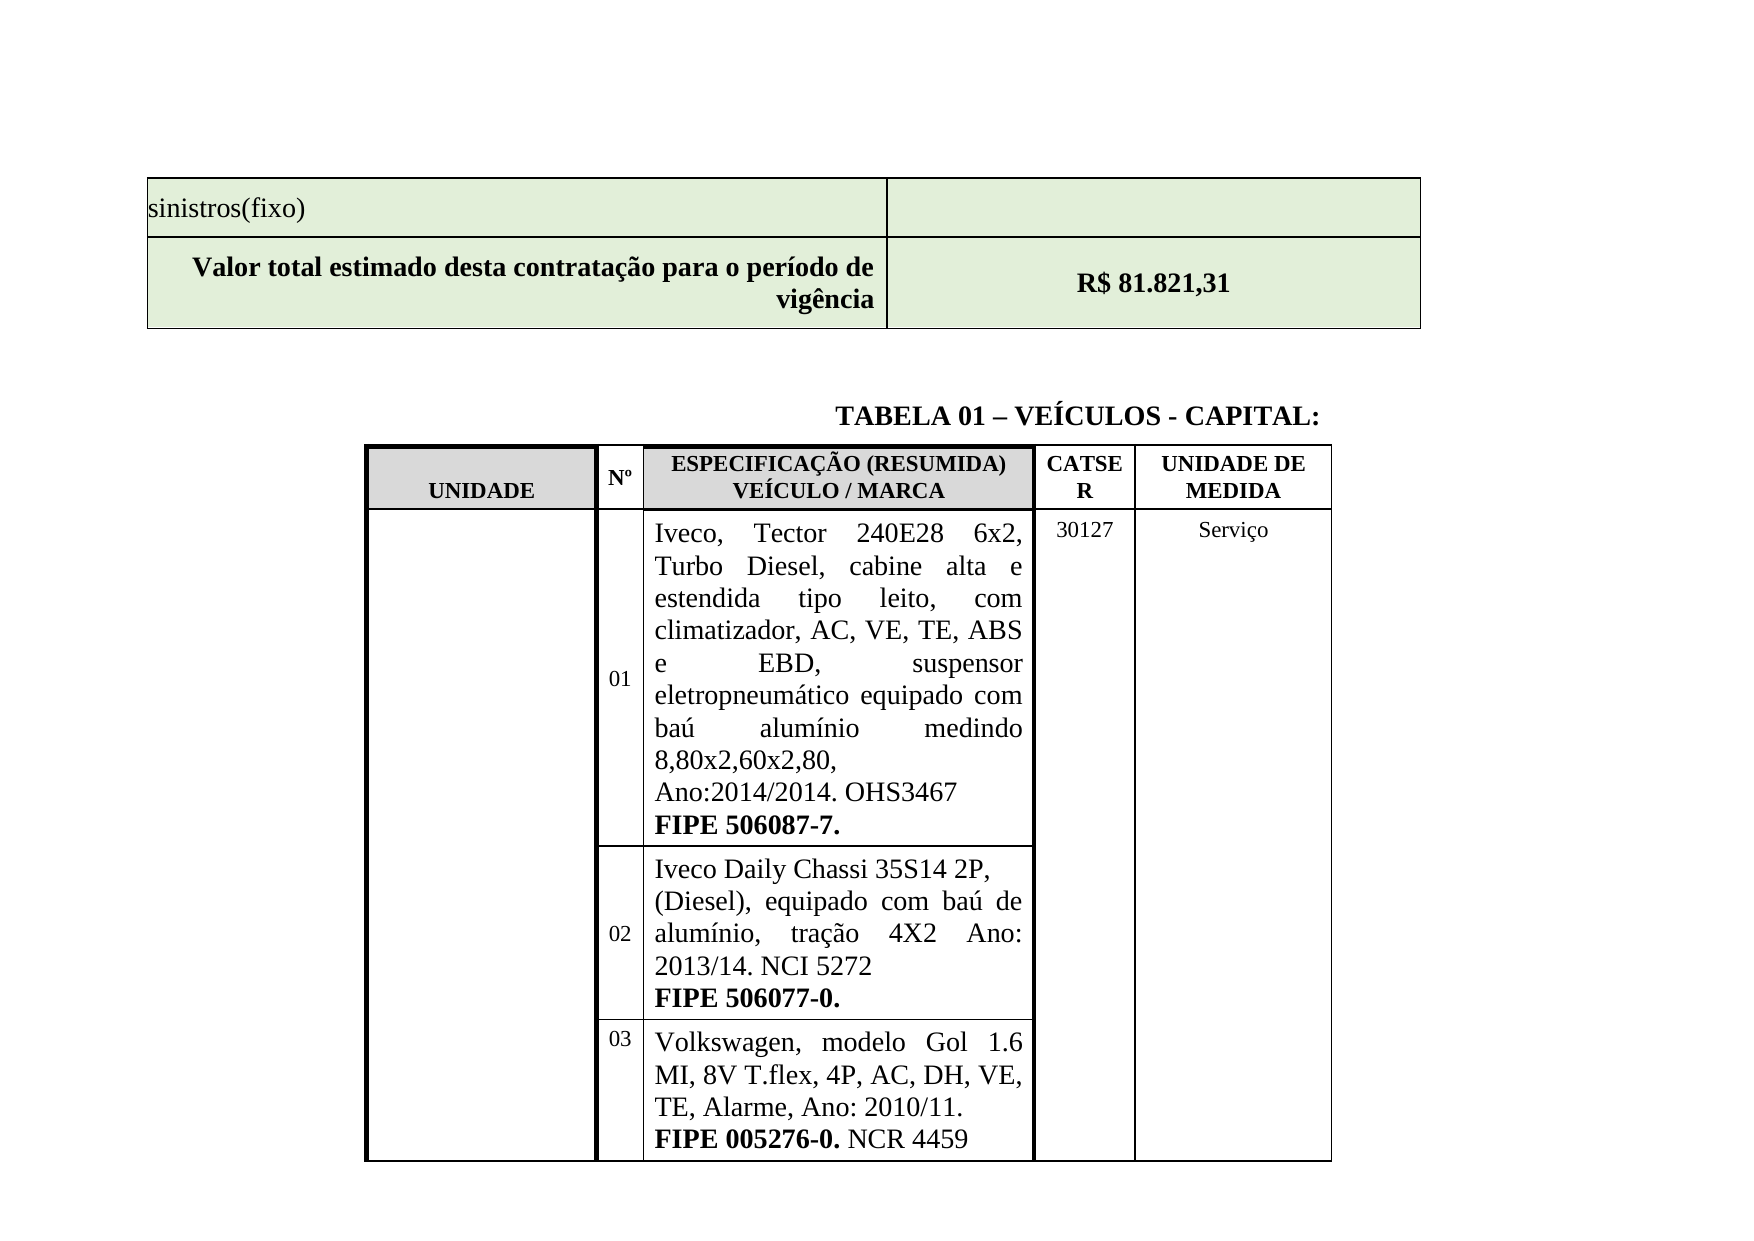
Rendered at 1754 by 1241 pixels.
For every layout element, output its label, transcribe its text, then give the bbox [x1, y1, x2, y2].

table_header CATSER [1036, 446, 1134, 508]
table_cell Valor total estimado desta contratação para o período de vigência [148, 238, 886, 327]
table_cell Serviço [1136, 510, 1331, 1160]
table_cell Iveco Daily Chassi 35S14 2P, (Diesel), equipado com baú de alumínio, tração 4X2 Ano: 2013/14. NCI 5272 FIPE 506077-0. [644, 847, 1032, 1019]
table_header UNIDADE DE MEDIDA [1136, 446, 1331, 508]
table_cell Volkswagen, modelo Gol 1.6 MI, 8V T.flex, 4P, AC, DH, VE, TE, Alarme, Ano: 2010/11. FIPE 005276-0. NCR 4459 [644, 1020, 1032, 1160]
table_header ESPECIFICAÇÃO (RESUMIDA) VEÍCULO / MARCA [644, 449, 1032, 508]
table_cell 01 [599, 510, 643, 845]
table_cell 03 [599, 1020, 643, 1160]
table_cell [369, 510, 594, 1160]
table_header Nº [599, 446, 643, 508]
table_cell Iveco, Tector 240E28 6x2, Turbo Diesel, cabine alta e estendida tipo leito, com climatizador, AC, VE, TE, ABS e EBD, suspensor eletropneumático equipado com baú alumínio medindo 8,80x2,60x2,80, Ano:2014/2014. OHS3467 FIPE 506087-7. [644, 511, 1032, 845]
table_cell 30127 [1036, 510, 1134, 1160]
text TABELA 01 – VEÍCULOS - CAPITAL: [835, 399, 1538, 431]
table_cell sinistros(fixo) [148, 179, 886, 236]
table_cell 02 [599, 847, 643, 1019]
table_cell R$ 81.821,31 [888, 238, 1420, 327]
table_header UNIDADE [369, 449, 594, 508]
table_cell [888, 179, 1420, 236]
